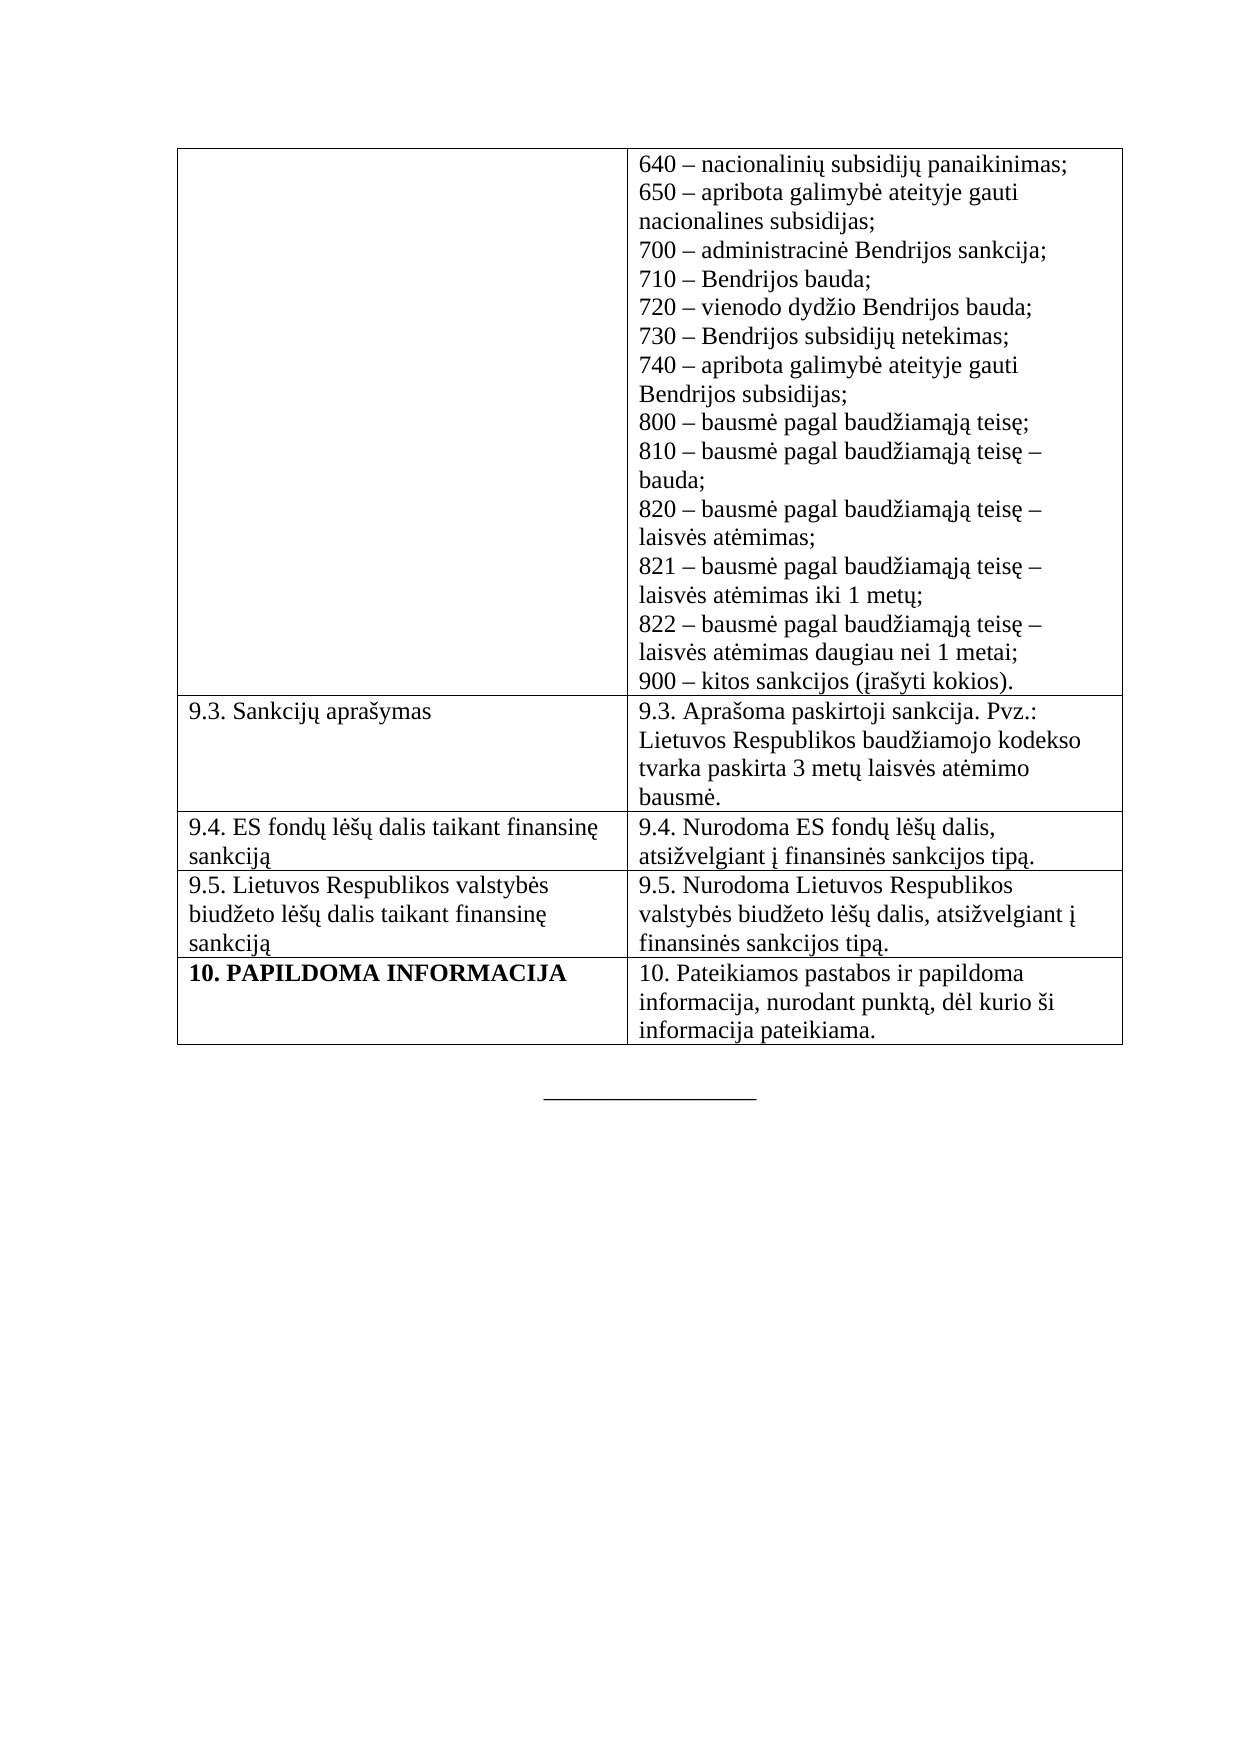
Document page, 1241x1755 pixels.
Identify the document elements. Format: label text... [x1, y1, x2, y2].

table_cell 9.3. Sankcijų aprašymas [178, 696, 627, 811]
table_cell 10. PAPILDOMA INFORMACIJA [178, 958, 627, 1044]
table_cell 640 – nacionalinių subsidijų panaikinimas; 650 – apribota galimybė ateityje gauti nacionalines subsidijas; 700 – administracinė Bendrijos sankcija; 710 – Bendrijos bauda; 720 – vienodo dydžio Bendrijos bauda; 730 – Bendrijos subsidijų netekimas; 740 – apribota galimybė ateityje gauti Bendrijos subsidijas; 800 – bausmė pagal baudžiamąją teisę; 810 – bausmė pagal baudžiamąją teisę – bauda; 820 – bausmė pagal baudžiamąją teisę – laisvės atėmimas; 821 – bausmė pagal baudžiamąją teisę – laisvės atėmimas iki 1 metų; 822 – bausmė pagal baudžiamąją teisę – laisvės atėmimas daugiau nei 1 metai; 900 – kitos sankcijos (įrašyti kokios). [628, 149, 1122, 695]
text _________________ [177, 1074, 1122, 1103]
table_cell 9.4. ES fondų lėšų dalis taikant finansinę sankciją [178, 812, 627, 869]
table_cell 9.5. Nurodoma Lietuvos Respublikos valstybės biudžeto lėšų dalis, atsižvelgiant į finansinės sankcijos tipą. [628, 871, 1122, 957]
table_cell 10. Pateikiamos pastabos ir papildoma informacija, nurodant punktą, dėl kurio ši informacija pateikiama. [628, 958, 1122, 1044]
table_cell 9.4. Nurodoma ES fondų lėšų dalis, atsižvelgiant į finansinės sankcijos tipą. [628, 812, 1122, 869]
table_cell 9.3. Aprašoma paskirtoji sankcija. Pvz.: Lietuvos Respublikos baudžiamojo kodekso tvarka paskirta 3 metų laisvės atėmimo bausmė. [628, 696, 1122, 811]
table_cell [178, 149, 627, 695]
table_cell 9.5. Lietuvos Respublikos valstybės biudžeto lėšų dalis taikant finansinę sankciją [178, 871, 627, 957]
